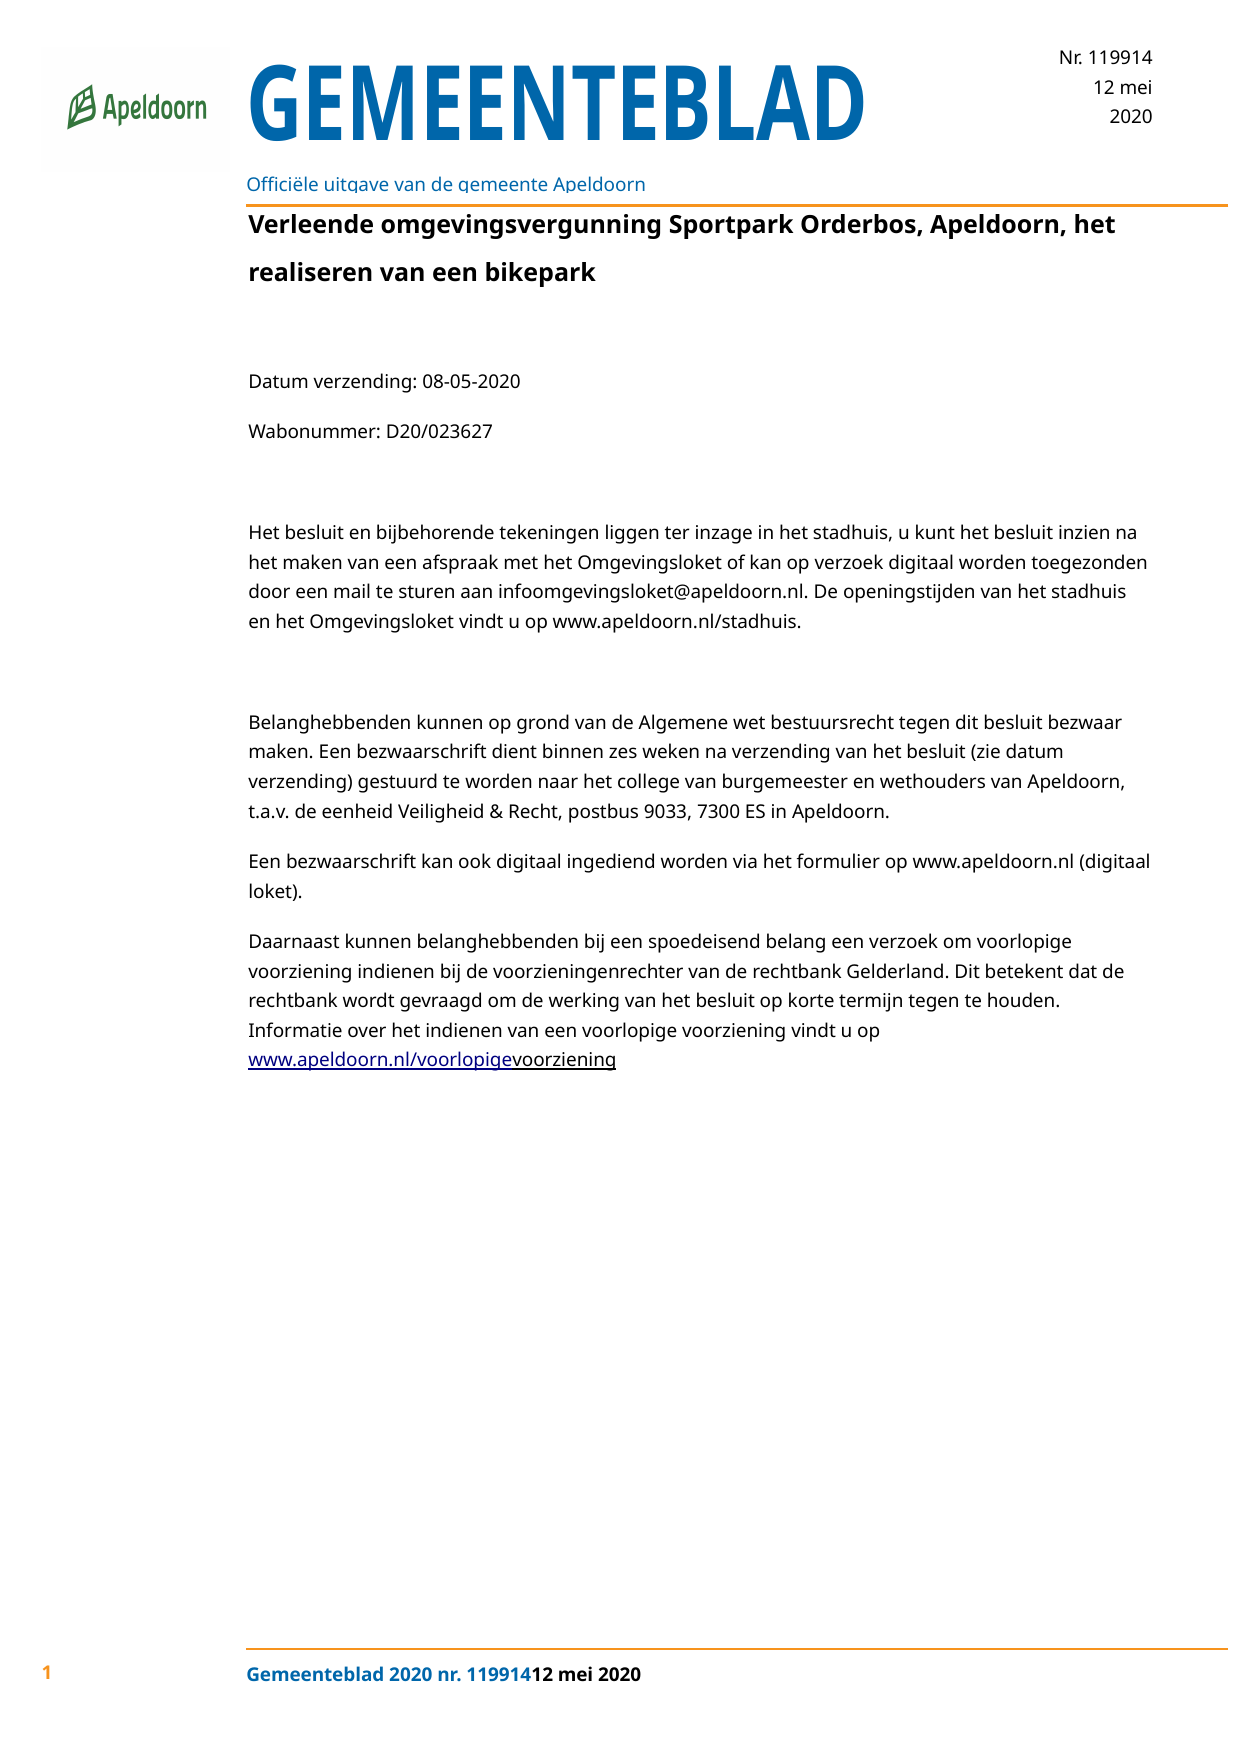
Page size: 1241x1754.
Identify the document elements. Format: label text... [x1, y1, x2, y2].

text Belanghebbenden kunnen op grond van de Algemene wet bestuursrecht tegen dit besluit bezwaar maken. Een bezwaarschrift dient binnen zes weken na verzending van het besluit (zie datum verzending) gestuurd te worden naar het college van burgemeester en wethouders van Apeldoorn, t.a.v. de eenheid Veiligheid & Recht, postbus 9033, 7300 ES in Apeldoorn. [248, 709, 1152, 824]
text Wabonummer: D20/023627 [248, 419, 1152, 444]
text Verleende omgevingsvergunning Sportpark Orderbos, Apeldoorn, het realiseren van een bikepark [248, 207, 1152, 288]
text Datum verzending: 08-05-2020 [248, 368, 1152, 394]
picture [41, 47, 231, 172]
text Een bezwaarschrift kan ook digitaal ingediend worden via het formulier op www.apeldoorn.nl (digitaal loket). [248, 848, 1152, 904]
text Het besluit en bijbehorende tekeningen liggen ter inzage in het stadhuis, u kunt het besluit inzien na het maken van een afspraak met het Omgevingsloket of kan op verzoek digitaal worden toegezonden door een mail te sturen aan infoomgevingsloket@apeldoorn.nl. De openingstijden van het stadhuis en het Omgevingsloket vindt u op www.apeldoorn.nl/stadhuis. [248, 519, 1152, 634]
text Daarnaast kunnen belanghebbenden bij een spoedeisend belang een verzoek om voorlopige voorziening indienen bij de voorzieningenrechter van de rechtbank Gelderland. Dit betekent dat de rechtbank wordt gevraagd om de werking van het besluit op korte termijn tegen te houden. Informatie over het indienen van een voorlopige voorziening vindt u op www.apeldoorn.nl/voorlopigevoorziening [248, 928, 1152, 1072]
